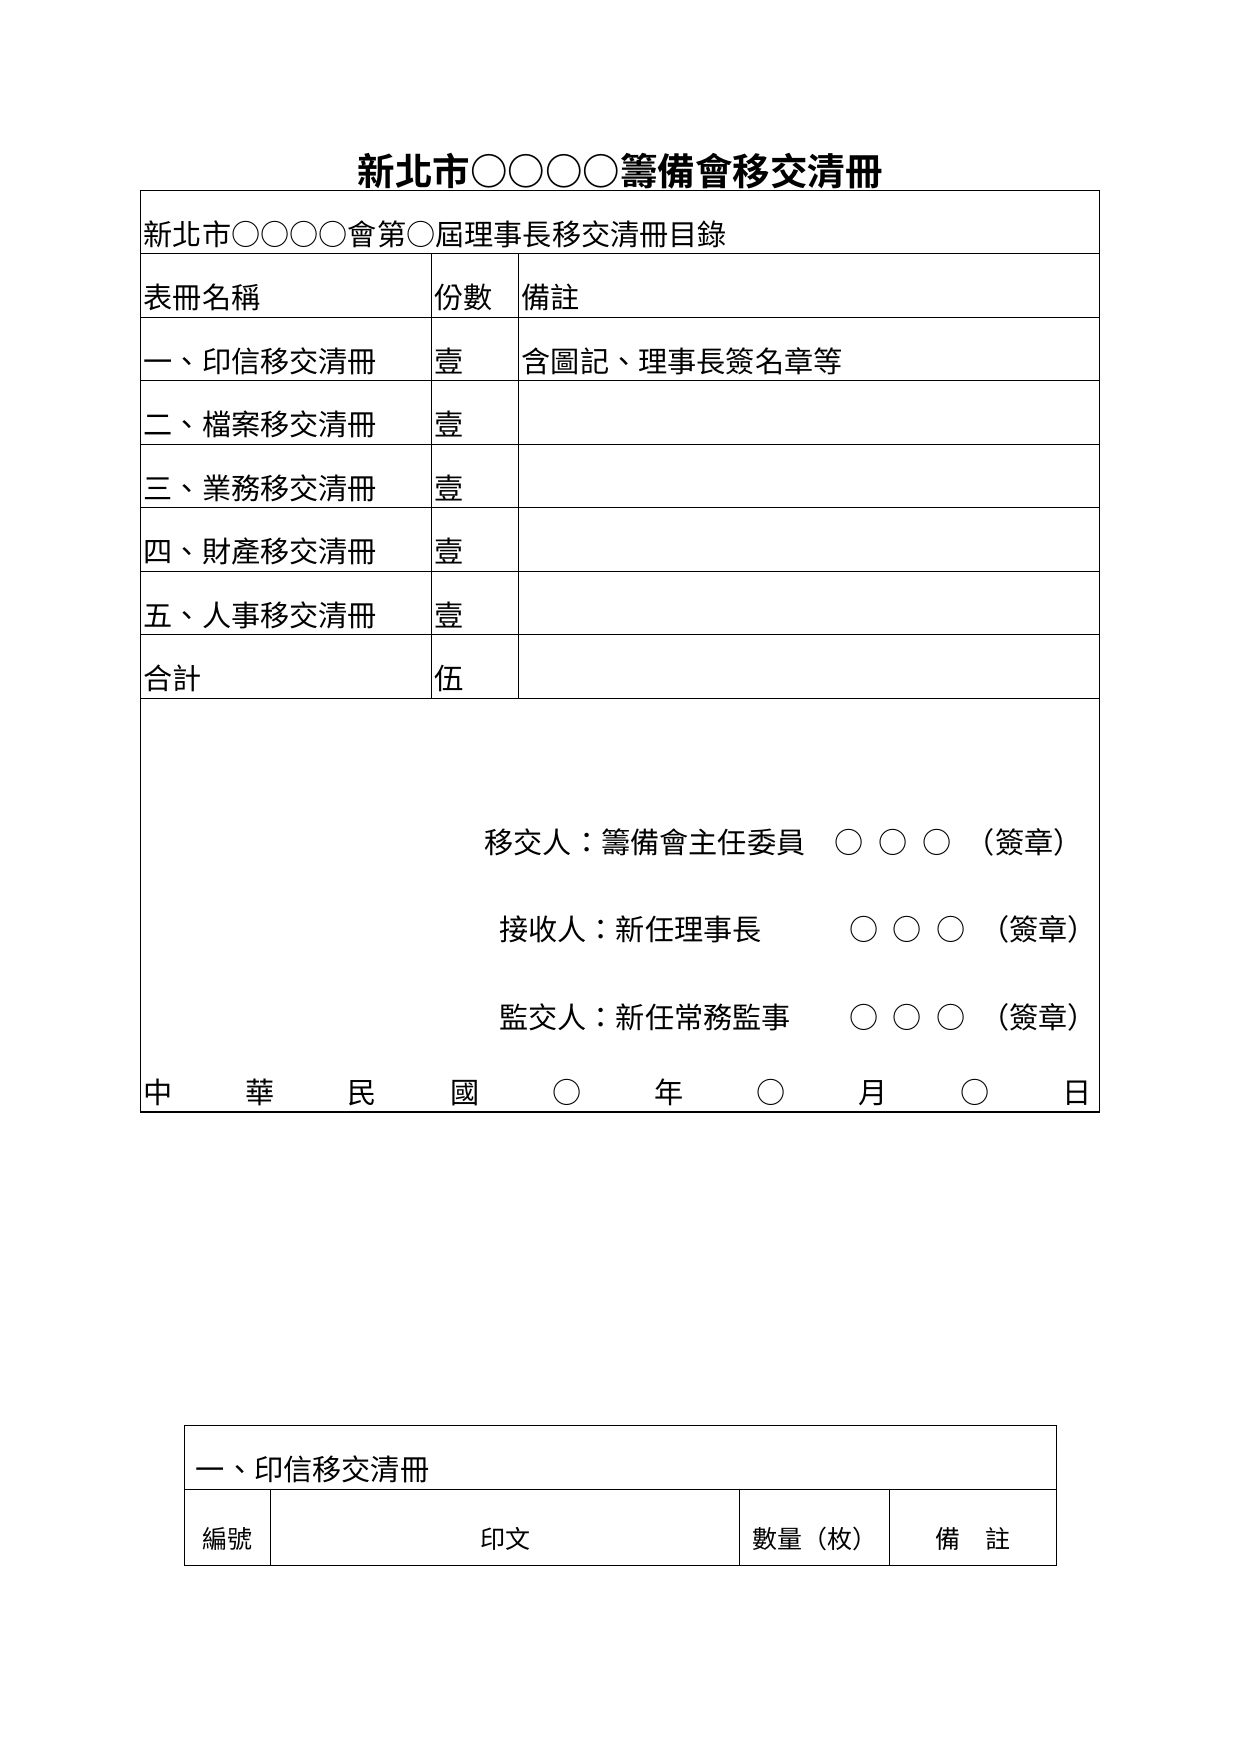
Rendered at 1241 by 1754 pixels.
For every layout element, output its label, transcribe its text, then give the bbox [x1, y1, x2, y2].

table_cell 四、財產移交清冊 [141, 508, 431, 571]
table_header 一、印信移交清冊 [185, 1426, 1056, 1488]
text 新北市○○○○籌備會移交清冊 [118, 127, 1122, 189]
table_cell 壹 [432, 445, 518, 507]
table_cell 二、檔案移交清冊 [141, 381, 431, 444]
table_cell 壹 [432, 381, 518, 444]
table_cell 三、業務移交清冊 [141, 445, 431, 507]
table_cell 壹 [432, 318, 518, 380]
table_cell 含圖記、理事長簽名章等 [519, 318, 1099, 380]
table_cell 伍 [432, 635, 518, 698]
table_cell 合計 [141, 635, 431, 698]
table_cell 壹 [432, 572, 518, 634]
table_cell 移交人：籌備會主任委員 ○ ○ ○ （簽章） 接收人：新任理事長 ○ ○ ○ （簽章） 監交人：新任常務監事 ○ ○ ○ （簽章） 中 華 民 國 ○ 年 ○ 月 ○ 日 [141, 699, 1099, 1111]
table_cell [519, 635, 1099, 698]
table_cell [519, 572, 1099, 634]
table_cell 一、印信移交清冊 [141, 318, 431, 380]
table_cell 印文 [271, 1490, 739, 1564]
table_cell [519, 445, 1099, 507]
table_cell 備註 [519, 254, 1099, 317]
table_cell 壹 [432, 508, 518, 571]
table_cell [519, 381, 1099, 444]
table_cell 數量（枚） [740, 1490, 889, 1564]
table_cell 備 註 [890, 1490, 1056, 1564]
table_cell 表冊名稱 [141, 254, 431, 317]
table_cell 編號 [185, 1490, 270, 1564]
table_header 新北市○○○○會第○屆理事長移交清冊目錄 [141, 191, 1099, 253]
table_cell 五、人事移交清冊 [141, 572, 431, 634]
table_cell 份數 [432, 254, 518, 317]
table_cell [519, 508, 1099, 571]
